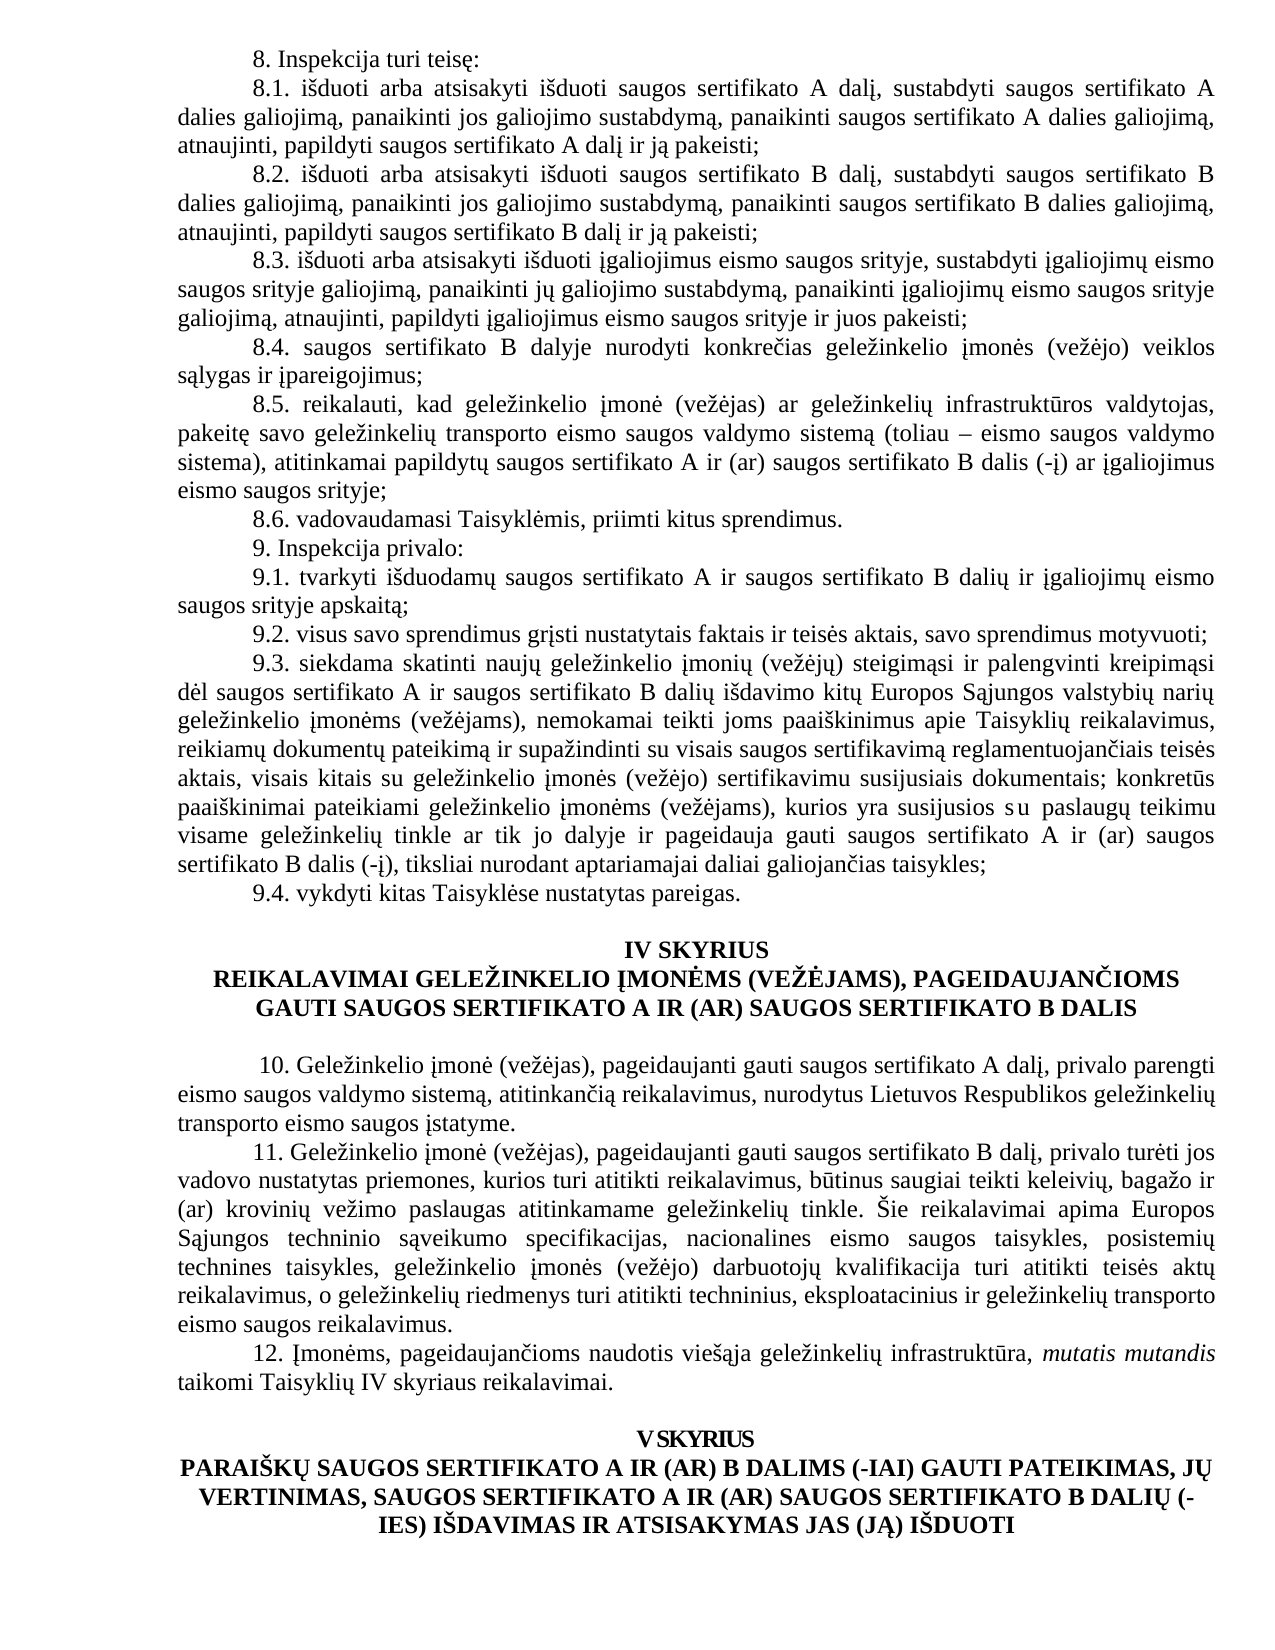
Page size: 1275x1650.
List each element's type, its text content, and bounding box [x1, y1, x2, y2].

text 9. Inspekcija privalo: [177, 533, 1216, 562]
text 11. Geležinkelio įmonė (vežėjas), pageidaujanti gauti saugos sertifikato B dalį, privalo turėti jos vadovo nustatytas priemones, kurios turi atitikti reikalavimus, būtinus saugiai teikti keleivių, bagažo ir (ar) krovinių vežimo paslaugas atitinkamame geležinkelių tinkle. Šie reikalavimai apima Europos Sąjungos techninio sąveikumo specifikacijas, nacionalines eismo saugos taisykles, posistemių technines taisykles, geležinkelio įmonės (vežėjo) darbuotojų kvalifikacija turi atitikti teisės aktų reikalavimus, o geležinkelių riedmenys turi atitikti techninius, eksploatacinius ir geležinkelių transporto eismo saugos reikalavimus. [177, 1137, 1216, 1338]
text 8.1. išduoti arba atsisakyti išduoti saugos sertifikato A dalį, sustabdyti saugos sertifikato A dalies galiojimą, panaikinti jos galiojimo sustabdymą, panaikinti saugos sertifikato A dalies galiojimą, atnaujinti, papildyti saugos sertifikato A dalį ir ją pakeisti; [177, 73, 1216, 159]
text 8.4. saugos sertifikato B dalyje nurodyti konkrečias geležinkelio įmonės (vežėjo) veiklos sąlygas ir įpareigojimus; [177, 332, 1216, 389]
text IV SKYRIUS [177, 936, 1216, 964]
text 8. Inspekcija turi teisę: [177, 44, 1216, 73]
text 8.5. reikalauti, kad geležinkelio įmonė (vežėjas) ar geležinkelių infrastruktūros valdytojas, pakeitę savo geležinkelių transporto eismo saugos valdymo sistemą (toliau – eismo saugos valdymo sistema), atitinkamai papildytų saugos sertifikato A ir (ar) saugos sertifikato B dalis (-į) ar įgaliojimus eismo saugos srityje; [177, 389, 1216, 504]
text 10. Geležinkelio įmonė (vežėjas), pageidaujanti gauti saugos sertifikato A dalį, privalo parengti eismo saugos valdymo sistemą, atitinkančią reikalavimus, nurodytus Lietuvos Respublikos geležinkelių transporto eismo saugos įstatyme. [177, 1051, 1216, 1137]
text 8.6. vadovaudamasi Taisyklėmis, priimti kitus sprendimus. [177, 504, 1216, 533]
text V SKYRIUS [177, 1424, 1216, 1453]
text 12. Įmonėms, pageidaujančioms naudotis viešąja geležinkelių infrastruktūra, mutatis mutandis taikomi Taisyklių IV skyriaus reikalavimai. [177, 1338, 1216, 1396]
text 8.3. išduoti arba atsisakyti išduoti įgaliojimus eismo saugos srityje, sustabdyti įgaliojimų eismo saugos srityje galiojimą, panaikinti jų galiojimo sustabdymą, panaikinti įgaliojimų eismo saugos srityje galiojimą, atnaujinti, papildyti įgaliojimus eismo saugos srityje ir juos pakeisti; [177, 246, 1216, 332]
text PARAIŠKŲ SAUGOS SERTIFIKATO A IR (AR) B DALIMS (-IAI) GAUTI PATEIKIMAS, JŲ VERTINIMAS, SAUGOS SERTIFIKATO A IR (AR) SAUGOS SERTIFIKATO B DALIŲ (-IES) IŠDAVIMAS IR ATSISAKYMAS JAS (JĄ) IŠDUOTI [177, 1453, 1216, 1539]
text 9.3. siekdama skatinti naujų geležinkelio įmonių (vežėjų) steigimąsi ir palengvinti kreipimąsi dėl saugos sertifikato A ir saugos sertifikato B dalių išdavimo kitų Europos Sąjungos valstybių narių geležinkelio įmonėms (vežėjams), nemokamai teikti joms paaiškinimus apie Taisyklių reikalavimus, reikiamų dokumentų pateikimą ir supažindinti su visais saugos sertifikavimą reglamentuojančiais teisės aktais, visais kitais su geležinkelio įmonės (vežėjo) sertifikavimu susijusiais dokumentais; konkretūs paaiškinimai pateikiami geležinkelio įmonėms (vežėjams), kurios yra susijusios su paslaugų teikimu visame geležinkelių tinkle ar tik jo dalyje ir pageidauja gauti saugos sertifikato A ir (ar) saugos sertifikato B dalis (-į), tiksliai nurodant aptariamajai daliai galiojančias taisykles; [177, 648, 1216, 878]
text 9.4. vykdyti kitas Taisyklėse nustatytas pareigas. [177, 878, 1216, 907]
text 9.1. tvarkyti išduodamų saugos sertifikato A ir saugos sertifikato B dalių ir įgaliojimų eismo saugos srityje apskaitą; [177, 562, 1216, 619]
text 9.2. visus savo sprendimus grįsti nustatytais faktais ir teisės aktais, savo sprendimus motyvuoti; [177, 619, 1216, 648]
text REIKALAVIMAI GELEŽINKELIO ĮMONĖMS (VEŽĖJAMS), PAGEIDAUJANČIOMS GAUTI SAUGOS SERTIFIKATO A IR (AR) SAUGOS SERTIFIKATO B DALIS [177, 964, 1216, 1022]
text 8.2. išduoti arba atsisakyti išduoti saugos sertifikato B dalį, sustabdyti saugos sertifikato B dalies galiojimą, panaikinti jos galiojimo sustabdymą, panaikinti saugos sertifikato B dalies galiojimą, atnaujinti, papildyti saugos sertifikato B dalį ir ją pakeisti; [177, 159, 1216, 246]
